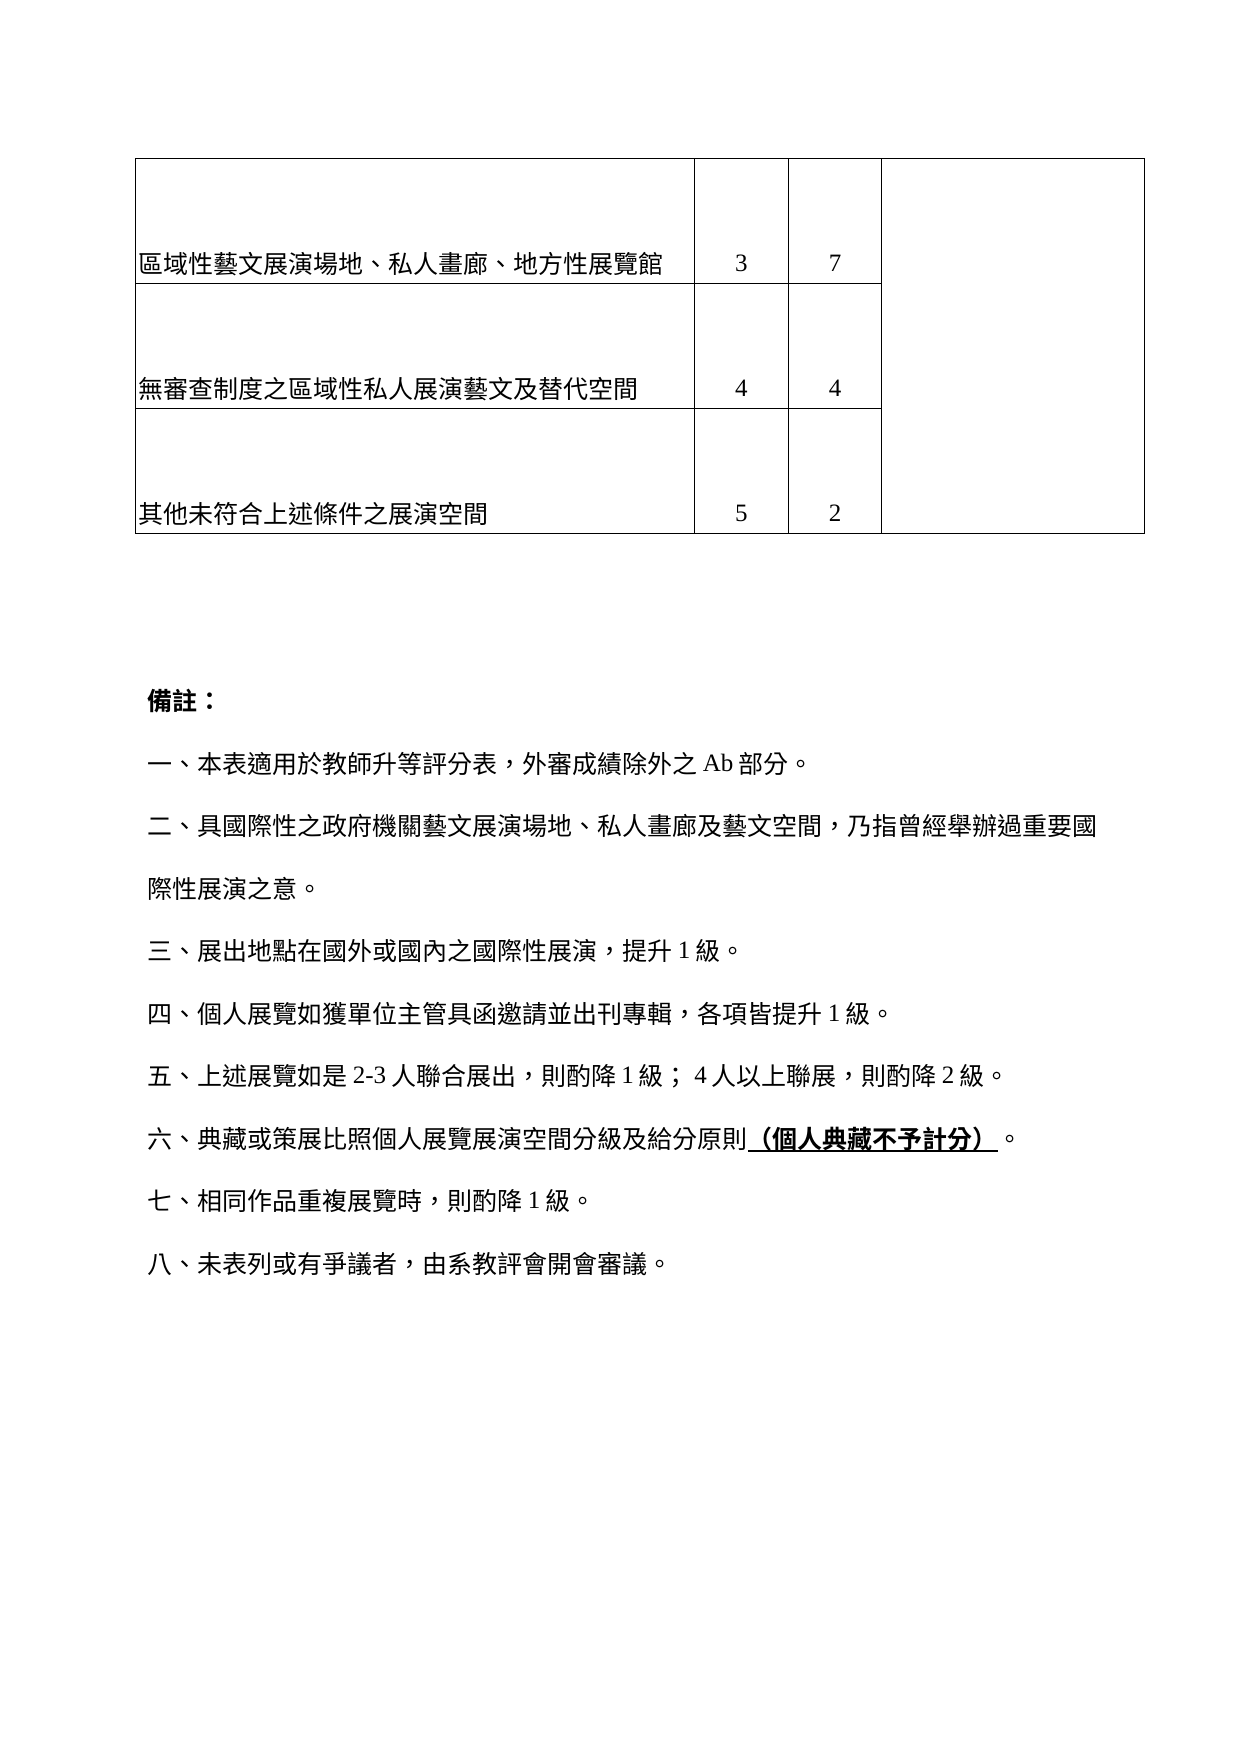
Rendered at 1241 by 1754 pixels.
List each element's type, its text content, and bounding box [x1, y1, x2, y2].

table_cell 無審查制度之區域性私人展演藝文及替代空間 [136, 284, 694, 408]
text 備註： [148, 658, 1122, 721]
text 一、本表適用於教師升等評分表，外審成績除外之Ab部分。 [148, 721, 1122, 783]
table_cell 區域性藝文展演場地、私人畫廊、地方性展覽館 [136, 159, 694, 283]
table_cell 3 [695, 159, 788, 283]
text 二、具國際性之政府機關藝文展演場地、私人畫廊及藝文空間，乃指曾經舉辦過重要國際性展演之意。 [148, 783, 1122, 908]
table_cell 4 [789, 284, 881, 408]
text 四、個人展覽如獲單位主管具函邀請並出刊專輯，各項皆提升1級。 [148, 971, 1122, 1033]
table_cell 2 [789, 409, 881, 533]
table_cell 5 [695, 409, 788, 533]
table_cell 其他未符合上述條件之展演空間 [136, 409, 694, 533]
text 八、未表列或有爭議者，由系教評會開會審議。 [148, 1221, 1122, 1283]
text 三、展出地點在國外或國內之國際性展演，提升1級。 [148, 908, 1122, 971]
text 七、相同作品重複展覽時，則酌降1級。 [148, 1158, 1122, 1221]
table_cell 4 [695, 284, 788, 408]
table_cell [882, 159, 1144, 533]
table_cell 7 [789, 159, 881, 283]
text 五、上述展覽如是2-3人聯合展出，則酌降1級； 4人以上聯展，則酌降2級。 [148, 1033, 1122, 1096]
text 六、典藏或策展比照個人展覽展演空間分級及給分原則（個人典藏不予計分）。 [148, 1096, 1122, 1158]
